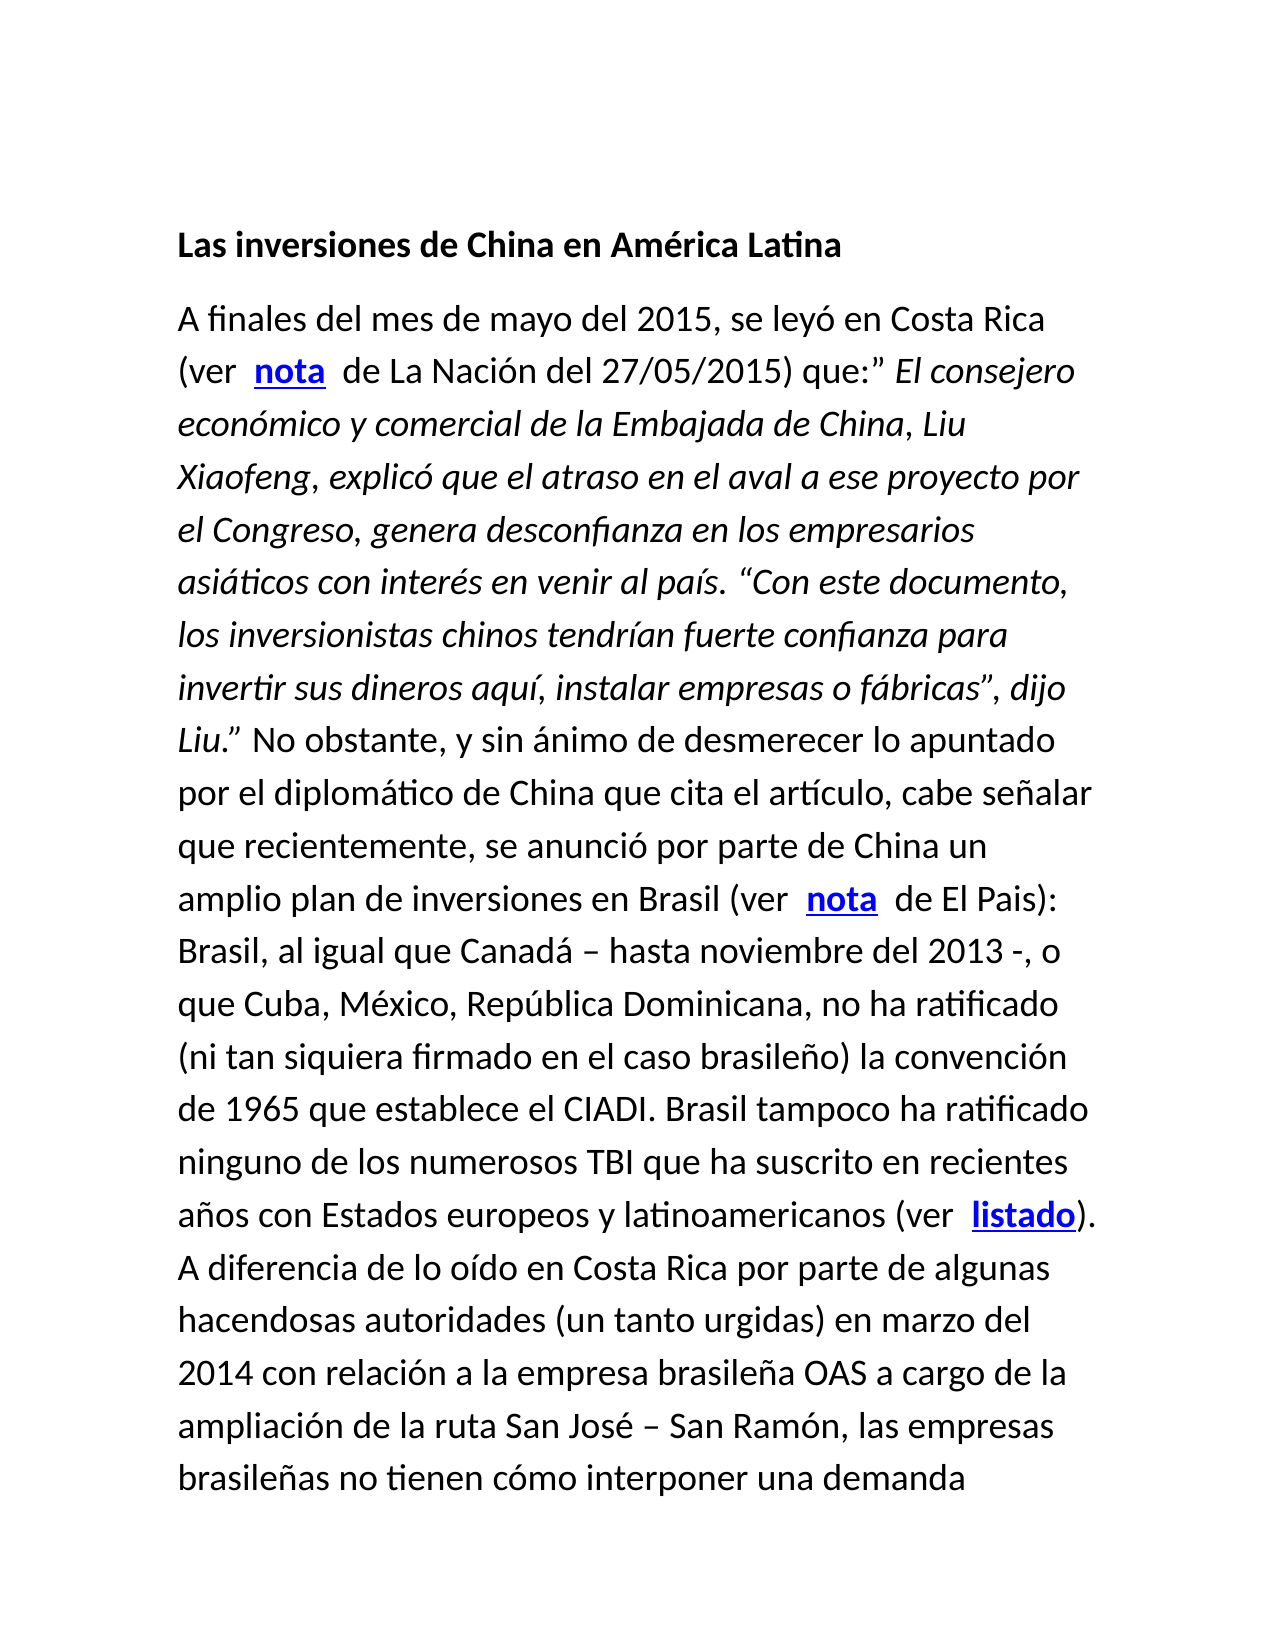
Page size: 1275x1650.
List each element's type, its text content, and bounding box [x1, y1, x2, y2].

text A finales del mes de mayo del 2015, se leyó en Costa Rica (ver nota de La Nación del 27/05/2015) que:” El consejero económico y comercial de la Embajada de China, Liu Xiaofeng, explicó que el atraso en el aval a ese proyecto por el Congreso, genera desconfianza en los empresarios asiáticos con interés en venir al país. “Con este documento, los inversionistas chinos tendrían fuerte confianza para invertir sus dineros aquí, instalar empresas o fábricas”, dijo Liu.” No obstante, y sin ánimo de desmerecer lo apuntado por el diplomático de China que cita el artículo, cabe señalar que recientemente, se anunció por parte de China un amplio plan de inversiones en Brasil (ver nota de El Pais): Brasil, al igual que Canadá – hasta noviembre del 2013 -, o que Cuba, México, República Dominicana, no ha ratificado (ni tan siquiera firmado en el caso brasileño) la convención de 1965 que establece el CIADI. Brasil tampoco ha ratificado ninguno de los numerosos TBI que ha suscrito en recientes años con Estados europeos y latinoamericanos (ver listado). A diferencia de lo oído en Costa Rica por parte de algunas hacendosas autoridades (un tanto urgidas) en marzo del 2014 con relación a la empresa brasileña OAS a cargo de la ampliación de la ruta San José – San Ramón, las empresas brasileñas no tienen cómo interponer una demanda [177, 295, 1098, 1500]
text Las inversiones de China en América Latina [177, 221, 1098, 267]
